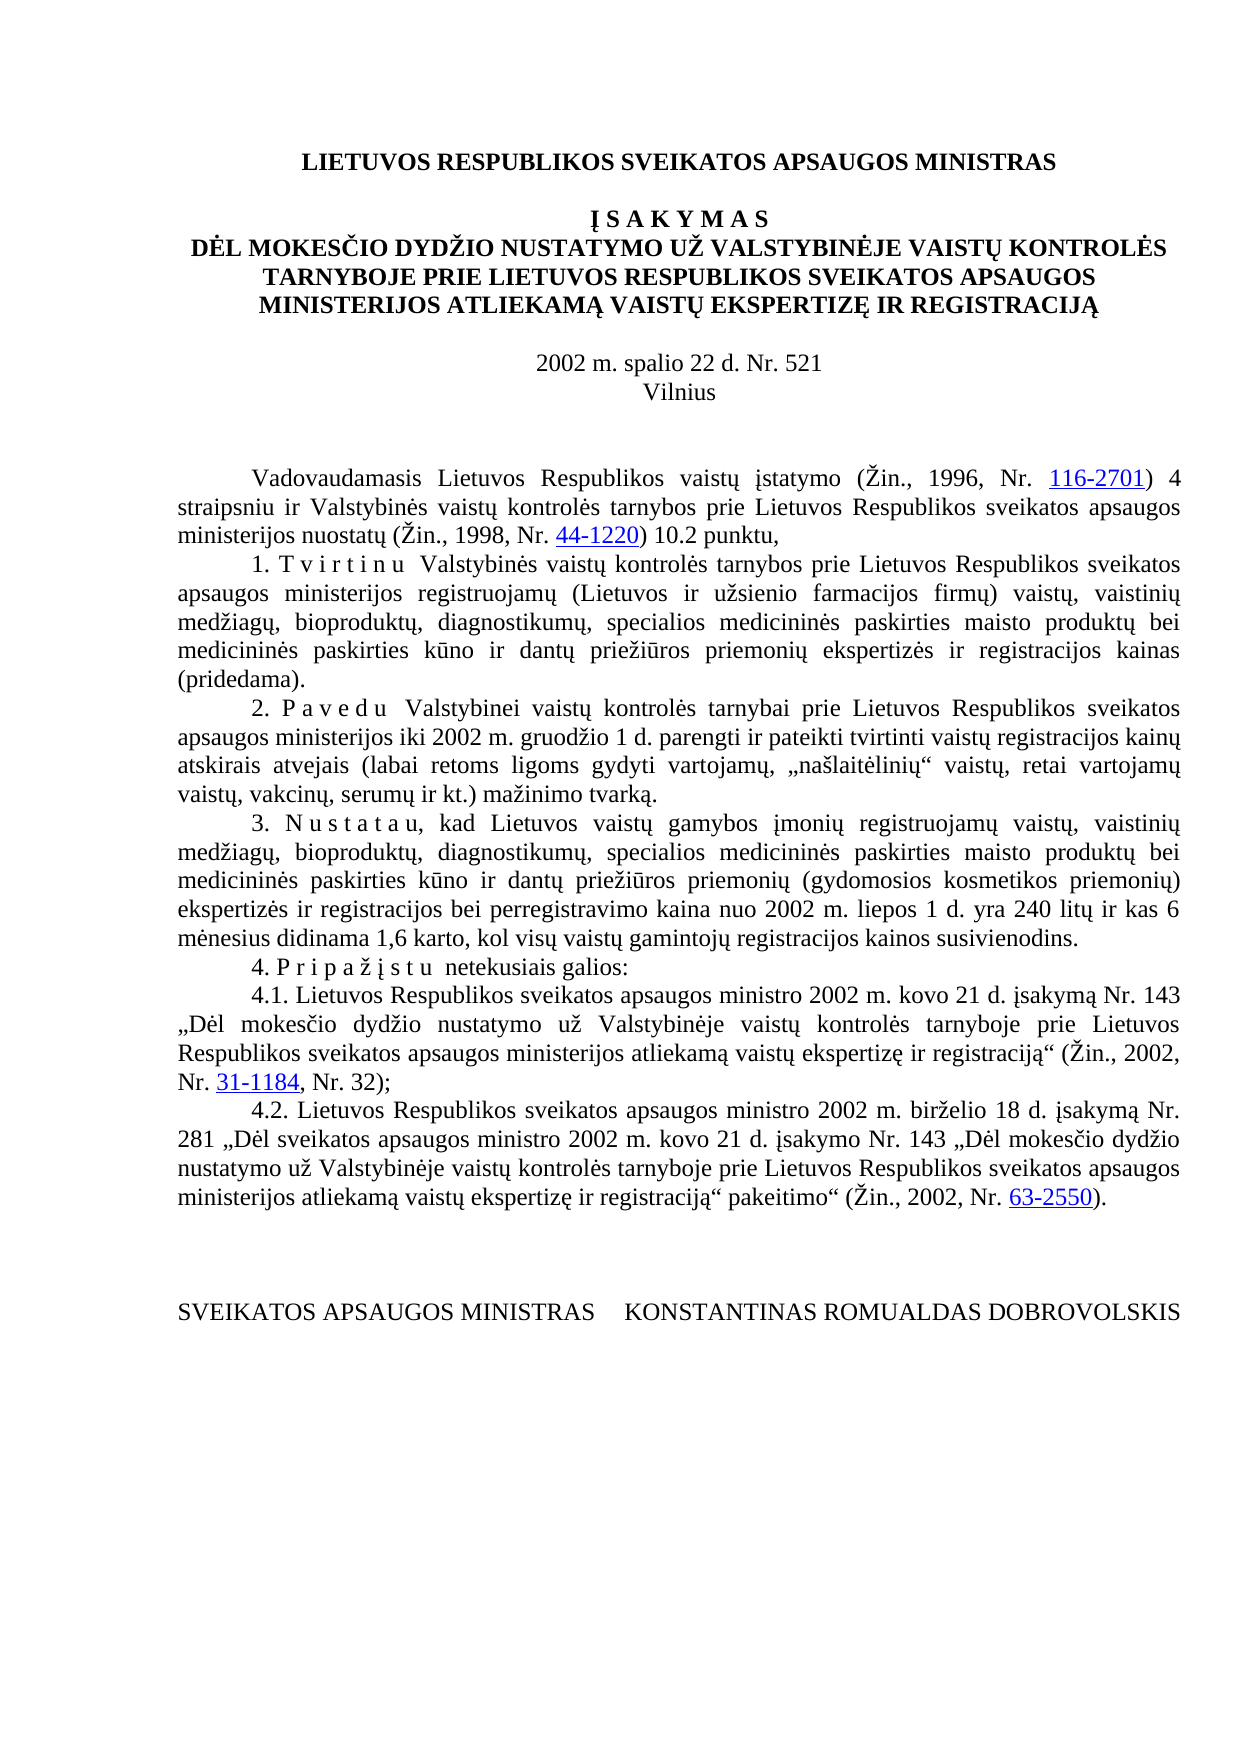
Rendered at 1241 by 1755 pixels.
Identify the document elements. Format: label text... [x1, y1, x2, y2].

text LIETUVOS RESPUBLIKOS SVEIKATOS APSAUGOS MINISTRAS [177, 147, 1181, 176]
text 4. Pripažįstu netekusiais galios: [177, 952, 1181, 981]
text Vadovaudamasis Lietuvos Respublikos vaistų įstatymo (Žin., 1996, Nr. 116-2701) 4 straipsniu ir Valstybinės vaistų kontrolės tarnybos prie Lietuvos Respublikos sveikatos apsaugos ministerijos nuostatų (Žin., 1998, Nr. 44-1220) 10.2 punktu, [177, 463, 1181, 549]
text 4.1. Lietuvos Respublikos sveikatos apsaugos ministro 2002 m. kovo 21 d. įsakymą Nr. 143 „Dėl mokesčio dydžio nustatymo už Valstybinėje vaistų kontrolės tarnyboje prie Lietuvos Respublikos sveikatos apsaugos ministerijos atliekamą vaistų ekspertizę ir registraciją“ (Žin., 2002, Nr. 31-1184, Nr. 32); [177, 981, 1181, 1096]
text 1. Tvirtinu Valstybinės vaistų kontrolės tarnybos prie Lietuvos Respublikos sveikatos apsaugos ministerijos registruojamų (Lietuvos ir užsienio farmacijos firmų) vaistų, vaistinių medžiagų, bioproduktų, diagnostikumų, specialios medicininės paskirties maisto produktų bei medicininės paskirties kūno ir dantų priežiūros priemonių ekspertizės ir registracijos kainas (pridedama). [177, 549, 1181, 693]
text 2002 m. spalio 22 d. Nr. 521 [177, 348, 1181, 377]
text Sveikatos apsaugos ministras Konstantinas Romualdas Dobrovolskis [177, 1297, 1181, 1326]
text 3. Nustatau, kad Lietuvos vaistų gamybos įmonių registruojamų vaistų, vaistinių medžiagų, bioproduktų, diagnostikumų, specialios medicininės paskirties maisto produktų bei medicininės paskirties kūno ir dantų priežiūros priemonių (gydomosios kosmetikos priemonių) ekspertizės ir registracijos bei perregistravimo kaina nuo 2002 m. liepos 1 d. yra 240 litų ir kas 6 mėnesius didinama 1,6 karto, kol visų vaistų gamintojų registracijos kainos susivienodins. [177, 808, 1181, 952]
text 4.2. Lietuvos Respublikos sveikatos apsaugos ministro 2002 m. birželio 18 d. įsakymą Nr. 281 „Dėl sveikatos apsaugos ministro 2002 m. kovo 21 d. įsakymo Nr. 143 „Dėl mokesčio dydžio nustatymo už Valstybinėje vaistų kontrolės tarnyboje prie Lietuvos Respublikos sveikatos apsaugos ministerijos atliekamą vaistų ekspertizę ir registraciją“ pakeitimo“ (Žin., 2002, Nr. 63-2550). [177, 1096, 1181, 1211]
text Į S A K Y M A S [177, 204, 1181, 233]
text 2. Pavedu Valstybinei vaistų kontrolės tarnybai prie Lietuvos Respublikos sveikatos apsaugos ministerijos iki 2002 m. gruodžio 1 d. parengti ir pateikti tvirtinti vaistų registracijos kainų atskirais atvejais (labai retoms ligoms gydyti vartojamų, „našlaitėlinių“ vaistų, retai vartojamų vaistų, vakcinų, serumų ir kt.) mažinimo tvarką. [177, 693, 1181, 808]
text DĖL MOKESČIO DYDŽIO NUSTATYMO UŽ VALSTYBINĖJE VAISTŲ KONTROLĖS TARNYBOJE PRIE LIETUVOS RESPUBLIKOS SVEIKATOS APSAUGOS MINISTERIJOS ATLIEKAMĄ VAISTŲ EKSPERTIZĘ IR REGISTRACIJĄ [177, 233, 1181, 319]
text Vilnius [177, 377, 1181, 406]
